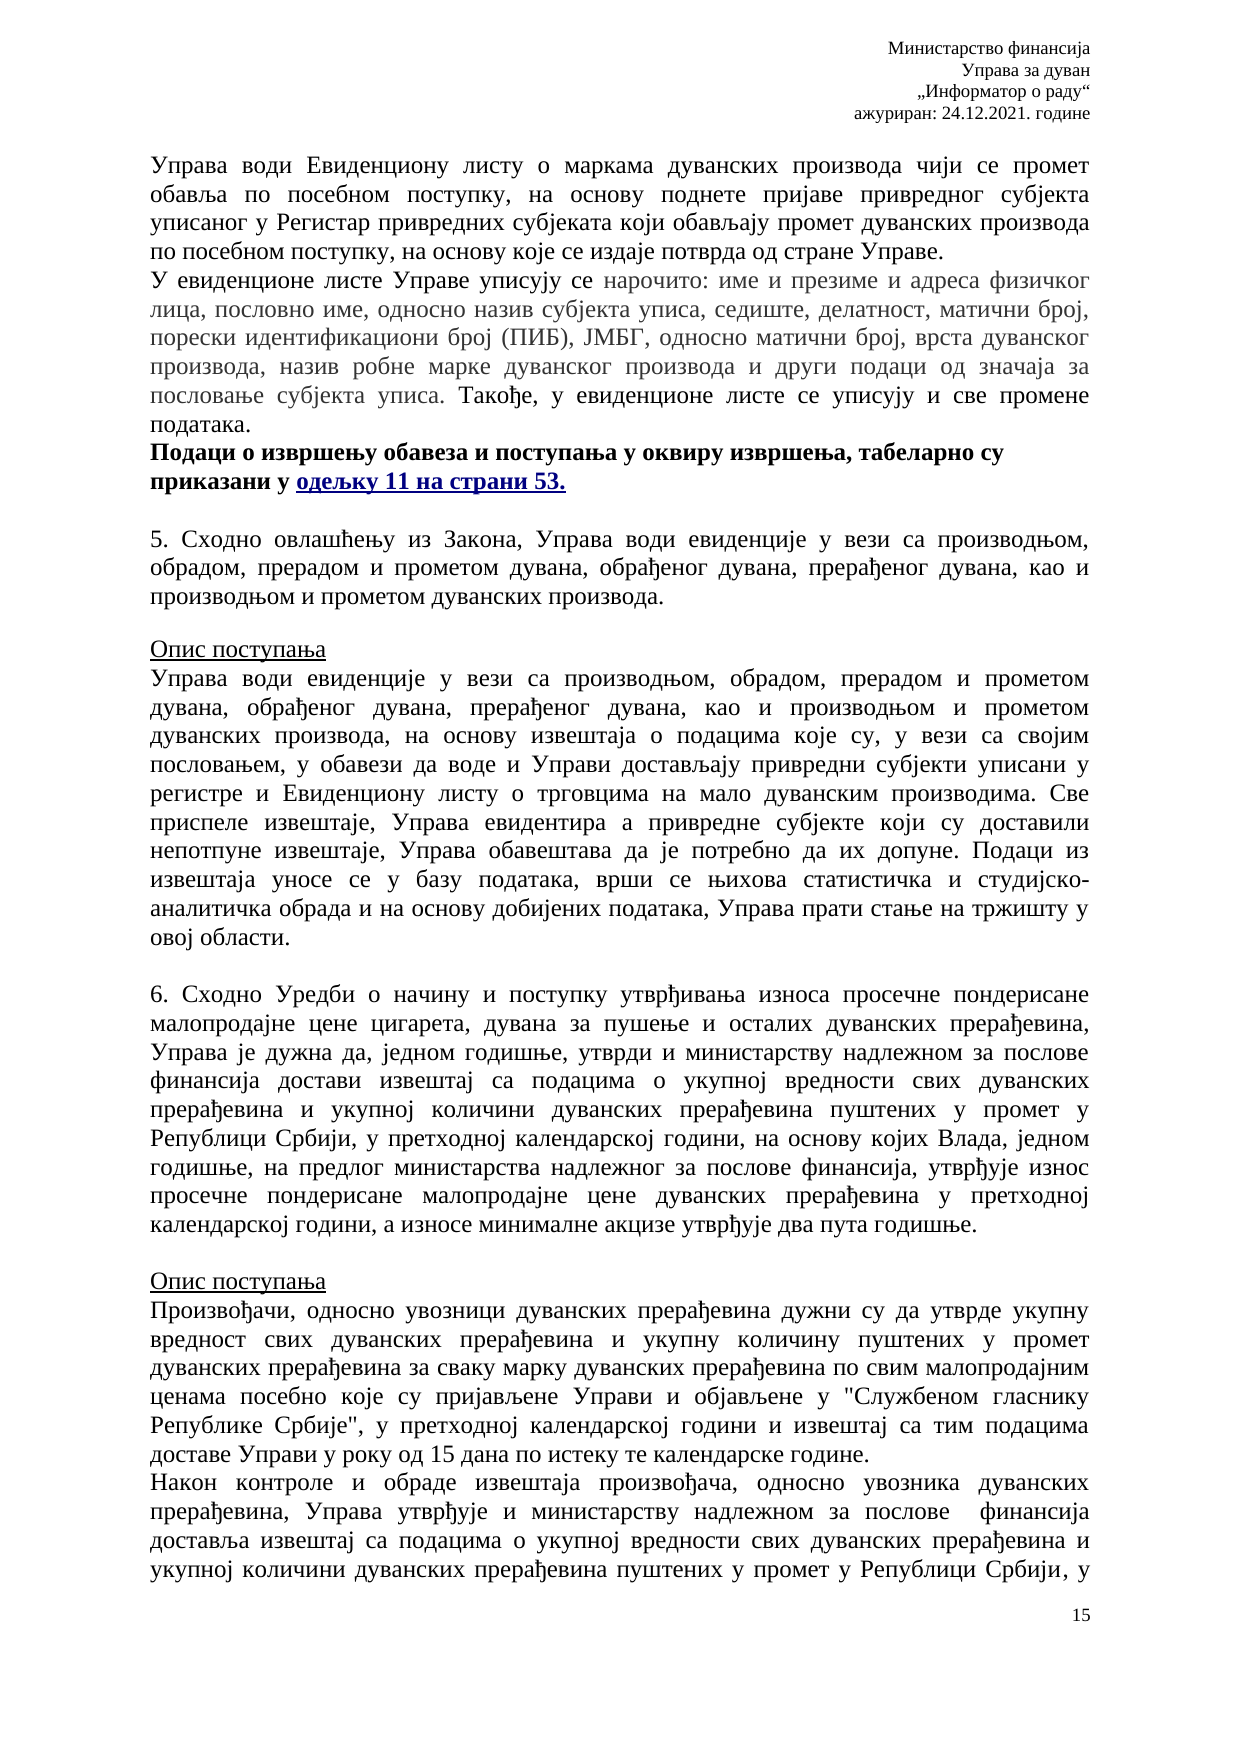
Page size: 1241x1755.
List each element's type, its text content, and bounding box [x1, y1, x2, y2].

text Опис поступања [150, 1266, 1090, 1295]
text Управа води евиденције у вези са производњом, обрадом, прерадом и прометом дувана, обрађеног дувана, прерађеног дувана, као и производњом и прометом дуванских производа, на основу извештаја о подацима које су, у вези са својим пословањем, у обавези да воде и Управи достављају привредни субјекти уписани у регистре и Евиденциону листу о трговцима на мало дуванским производима. Све приспеле извештаје, Управа евидентира а привредне субјекте који су доставили непотпуне извештаје, Управа обавештава да је потребно да их допуне. Подаци из извештаја уносе се у базу података, врши се њихова статистичка и студијско-аналитичка обрада и на основу добијених података, Управа прати стање на тржишту у овој области. [150, 663, 1090, 950]
text Опис поступања [150, 634, 1090, 663]
text 5. Сходно овлашћењу из Закона, Управа води евиденције у вези са производњом, обрадом, прерадом и прометом дувана, обрађеног дувана, прерађеног дувана, као и производњом и прометом дуванских производа. [150, 524, 1090, 610]
text У евиденционе листе Управе уписују се нарочито: име и презиме и адреса физичког лица, пословно име, односно назив субјекта уписа, седиште, делатност, матични број, порески идентификациони број (ПИБ), ЈМБГ, односно матични број, врста дуванског производа, назив робне марке дуванског производа и други подаци од значаја за пословање субјекта уписа. Такође, у евиденционе листе се уписују и све промене података. [150, 265, 1090, 437]
text Произвођачи, односно увозници дуванских прерађевина дужни су да утврде укупну вредност свих дуванских прерађевина и укупну количину пуштених у промет дуванских прерађевина за сваку марку дуванских прерађевина по свим малопродајним ценама посебно које су пријављене Управи и објављене у "Службеном гласнику Републике Србије", у претходној календарској години и извештај са тим подацима доставе Управи у року од 15 дана по истеку те календарске године. [150, 1295, 1090, 1467]
text Након контроле и обраде извештаја произвођача, односно увозника дуванских прерађевина, Управа утврђује и министарству надлежном за послове финансија доставља извештај са подацима о укупној вредности свих дуванских прерађевина и укупној количини дуванских прерађевина пуштених у промет у Републици Србији, у [150, 1467, 1090, 1582]
text 6. Сходно Уредби о начину и поступку утврђивања износа просечне пондерисане малопродајне цене цигарета, дувана за пушење и осталих дуванских прерађевина, Управа је дужна да, једном годишње, утврди и министарству надлежном за послове финансија достави извештај са подацима о укупној вредности свих дуванских прерађевина и укупној количини дуванских прерађевина пуштених у промет у Републици Србији, у претходној календарској години, на основу којих Влада, једном годишње, на предлог министарства надлежног за послове финансија, утврђује износ просечне пондерисане малопродајне цене дуванских прерађевина у претходној календарској години, а износе минималне акцизе утврђује два пута годишње. [150, 979, 1090, 1238]
text Управа води Евиденциону листу о маркама дуванских производа чији се промет обавља по посебном поступку, на основу поднете пријаве привредног субјекта уписаног у Регистар привредних субјеката који обављају промет дуванских производа по посебном поступку, на основу које се издаје потврда од стране Управе. [150, 150, 1090, 265]
text Подаци о извршењу обавеза и поступања у оквиру извршења, табеларно су приказани у одељку 11 на страни 53. [150, 437, 1090, 495]
